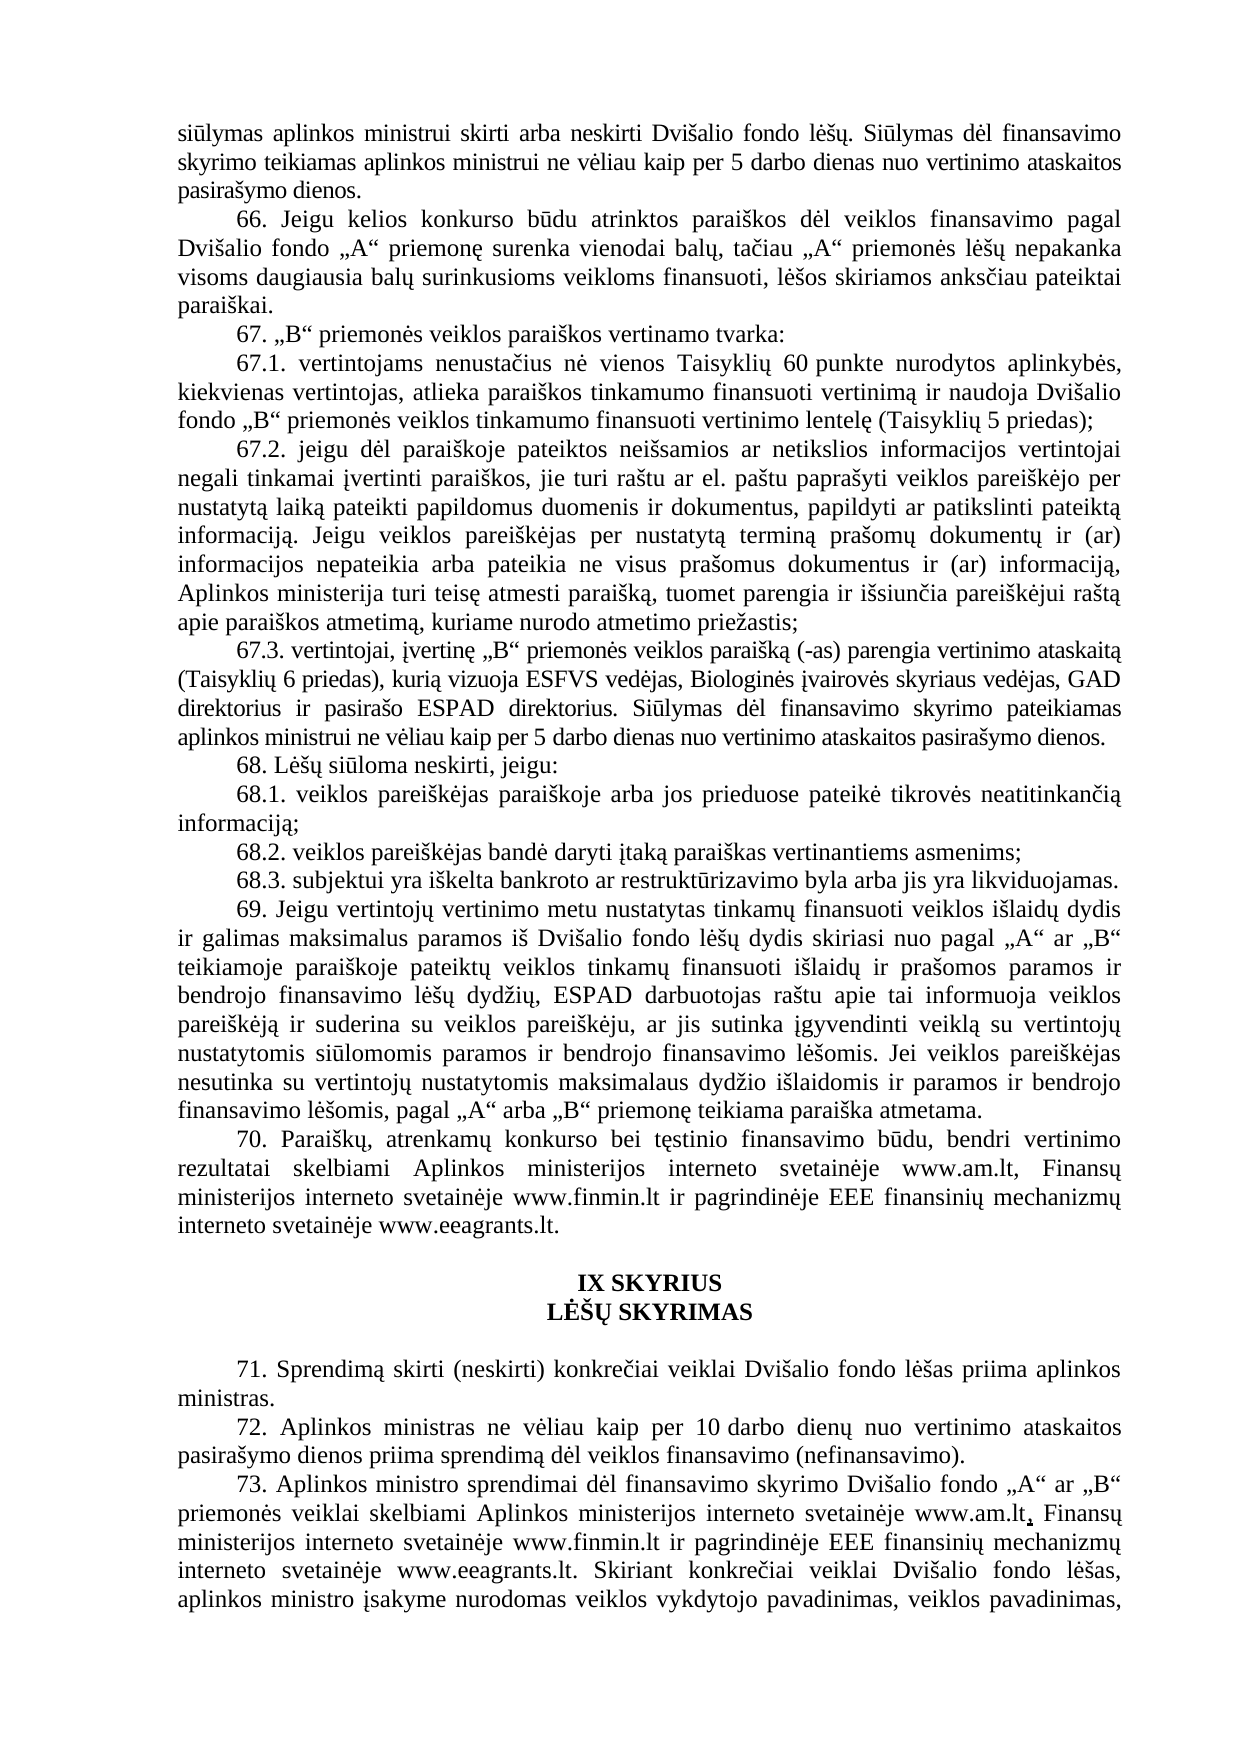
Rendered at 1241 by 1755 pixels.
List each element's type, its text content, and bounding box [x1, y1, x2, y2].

text 67. „B“ priemonės veiklos paraiškos vertinamo tvarka: [177, 319, 1122, 348]
text 73. Aplinkos ministro sprendimai dėl finansavimo skyrimo Dvišalio fondo „A“ ar „B“ priemonės veiklai skelbiami Aplinkos ministerijos interneto svetainėje www.am.lt, Finansų ministerijos interneto svetainėje www.finmin.lt ir pagrindinėje EEE finansinių mechanizmų interneto svetainėje www.eeagrants.lt. Skiriant konkrečiai veiklai Dvišalio fondo lėšas, aplinkos ministro įsakyme nurodomas veiklos vykdytojo pavadinimas, veiklos pavadinimas, [177, 1469, 1122, 1613]
text IX SKYRIUS [177, 1268, 1122, 1297]
text LĖŠŲ SKYRIMAS [177, 1297, 1122, 1326]
text 67.2. jeigu dėl paraiškoje pateiktos neišsamios ar netikslios informacijos vertintojai negali tinkamai įvertinti paraiškos, jie turi raštu ar el. paštu paprašyti veiklos pareiškėjo per nustatytą laiką pateikti papildomus duomenis ir dokumentus, papildyti ar patikslinti pateiktą informaciją. Jeigu veiklos pareiškėjas per nustatytą terminą prašomų dokumentų ir (ar) informacijos nepateikia arba pateikia ne visus prašomus dokumentus ir (ar) informaciją, Aplinkos ministerija turi teisę atmesti paraišką, tuomet parengia ir išsiunčia pareiškėjui raštą apie paraiškos atmetimą, kuriame nurodo atmetimo priežastis; [177, 434, 1122, 636]
text 67.3. vertintojai, įvertinę „B“ priemonės veiklos paraišką (-as) parengia vertinimo ataskaitą (Taisyklių 6 priedas), kurią vizuoja ESFVS vedėjas, Biologinės įvairovės skyriaus vedėjas, GAD direktorius ir pasirašo ESPAD direktorius. Siūlymas dėl finansavimo skyrimo pateikiamas aplinkos ministrui ne vėliau kaip per 5 darbo dienas nuo vertinimo ataskaitos pasirašymo dienos. [177, 636, 1122, 751]
text 71. Sprendimą skirti (neskirti) konkrečiai veiklai Dvišalio fondo lėšas priima aplinkos ministras. [177, 1354, 1122, 1412]
text 72. Aplinkos ministras ne vėliau kaip per 10 darbo dienų nuo vertinimo ataskaitos pasirašymo dienos priima sprendimą dėl veiklos finansavimo (nefinansavimo). [177, 1412, 1122, 1469]
text 69. Jeigu vertintojų vertinimo metu nustatytas tinkamų finansuoti veiklos išlaidų dydis ir galimas maksimalus paramos iš Dvišalio fondo lėšų dydis skiriasi nuo pagal „A“ ar „B“ teikiamoje paraiškoje pateiktų veiklos tinkamų finansuoti išlaidų ir prašomos paramos ir bendrojo finansavimo lėšų dydžių, ESPAD darbuotojas raštu apie tai informuoja veiklos pareiškėją ir suderina su veiklos pareiškėju, ar jis sutinka įgyvendinti veiklą su vertintojų nustatytomis siūlomomis paramos ir bendrojo finansavimo lėšomis. Jei veiklos pareiškėjas nesutinka su vertintojų nustatytomis maksimalaus dydžio išlaidomis ir paramos ir bendrojo finansavimo lėšomis, pagal „A“ arba „B“ priemonę teikiama paraiška atmetama. [177, 894, 1122, 1124]
text siūlymas aplinkos ministrui skirti arba neskirti Dvišalio fondo lėšų. Siūlymas dėl finansavimo skyrimo teikiamas aplinkos ministrui ne vėliau kaip per 5 darbo dienas nuo vertinimo ataskaitos pasirašymo dienos. [177, 118, 1122, 204]
text 70. Paraiškų, atrenkamų konkurso bei tęstinio finansavimo būdu, bendri vertinimo rezultatai skelbiami Aplinkos ministerijos interneto svetainėje www.am.lt, Finansų ministerijos interneto svetainėje www.finmin.lt ir pagrindinėje EEE finansinių mechanizmų interneto svetainėje www.eeagrants.lt. [177, 1124, 1122, 1239]
text 68. Lėšų siūloma neskirti, jeigu: [177, 751, 1122, 779]
text 66. Jeigu kelios konkurso būdu atrinktos paraiškos dėl veiklos finansavimo pagal Dvišalio fondo „A“ priemonę surenka vienodai balų, tačiau „A“ priemonės lėšų nepakanka visoms daugiausia balų surinkusioms veikloms finansuoti, lėšos skiriamos anksčiau pateiktai paraiškai. [177, 204, 1122, 319]
text 68.2. veiklos pareiškėjas bandė daryti įtaką paraiškas vertinantiems asmenims; [177, 837, 1122, 866]
text 67.1. vertintojams nenustačius nė vienos Taisyklių 60 punkte nurodytos aplinkybės, kiekvienas vertintojas, atlieka paraiškos tinkamumo finansuoti vertinimą ir naudoja Dvišalio fondo „B“ priemonės veiklos tinkamumo finansuoti vertinimo lentelę (Taisyklių 5 priedas); [177, 348, 1122, 434]
text 68.1. veiklos pareiškėjas paraiškoje arba jos prieduose pateikė tikrovės neatitinkančią informaciją; [177, 779, 1122, 837]
text 68.3. subjektui yra iškelta bankroto ar restruktūrizavimo byla arba jis yra likviduojamas. [177, 866, 1122, 894]
